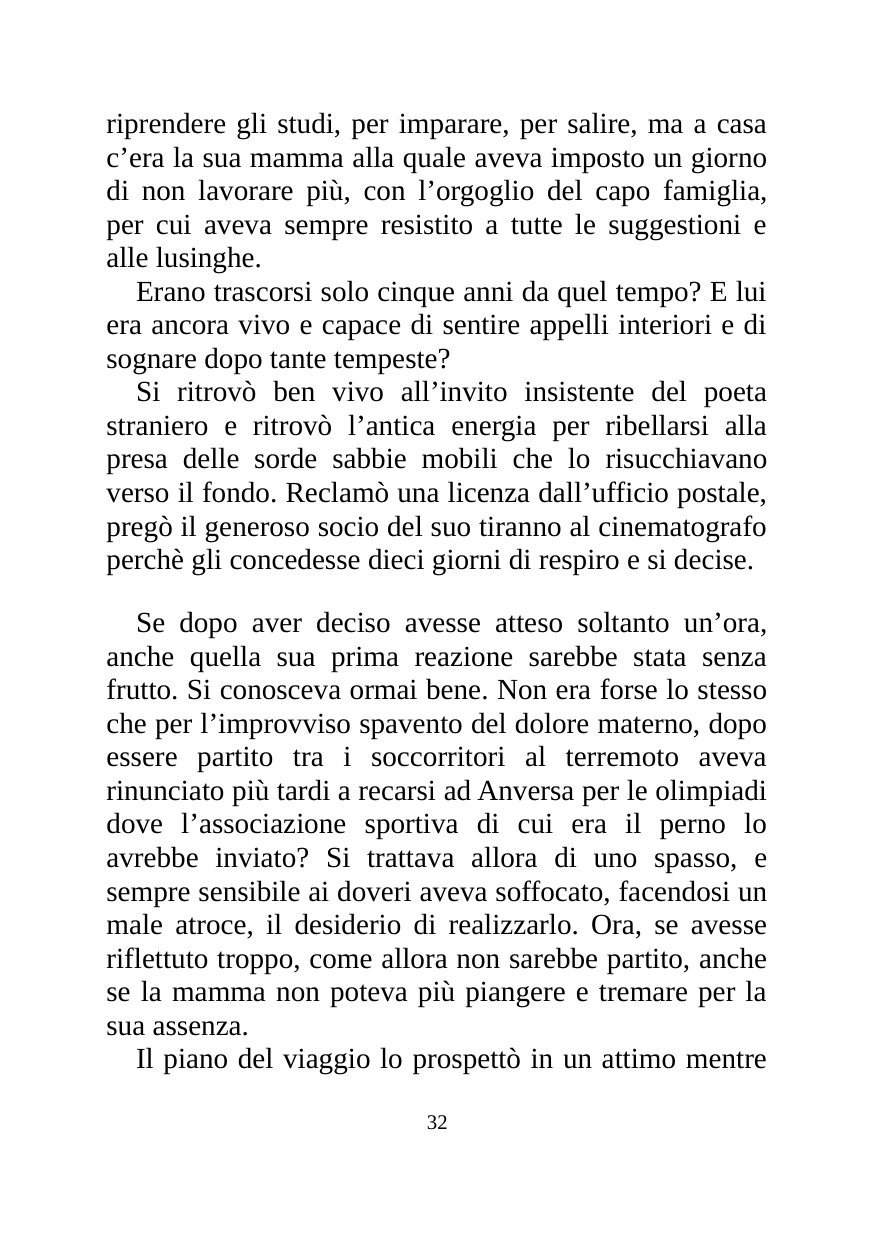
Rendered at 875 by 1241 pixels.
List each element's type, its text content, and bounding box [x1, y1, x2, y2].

text Se dopo aver deciso avesse atteso soltanto un’ora, anche quella sua prima reazione sarebbe stata senza frutto. Si conosceva ormai bene. Non era forse lo stesso che per l’improvviso spavento del dolore materno, dopo essere partito tra i soccorritori al terremoto aveva rinunciato più tardi a recarsi ad Anversa per le olimpiadi dove l’associazione sportiva di cui era il perno lo avrebbe inviato? Si trattava allora di uno spasso, e sempre sensibile ai doveri aveva soffocato, facendosi un male atroce, il desiderio di realizzarlo. Ora, se avesse riflettuto troppo, come allora non sarebbe partito, anche se la mamma non poteva più piangere e tremare per la sua assenza. [106, 605, 768, 1041]
text Si ritrovò ben vivo all’invito insistente del poeta straniero e ritrovò l’antica energia per ribellarsi alla presa delle sorde sabbie mobili che lo risucchiavano verso il fondo. Reclamò una licenza dall’ufficio postale, pregò il generoso socio del suo tiranno al cinematografo perchè gli concedesse dieci giorni di respiro e si decise. [106, 374, 768, 576]
text riprendere gli studi, per imparare, per salire, ma a casa c’era la sua mamma alla quale aveva imposto un giorno di non lavorare più, con l’orgoglio del capo famiglia, per cui aveva sempre resistito a tutte le suggestioni e alle lusinghe. [106, 106, 768, 274]
text Il piano del viaggio lo prospettò in un attimo mentre [106, 1041, 768, 1075]
text Erano trascorsi solo cinque anni da quel tempo? E lui era ancora vivo e capace di sentire appelli interiori e di sognare dopo tante tempeste? [106, 274, 768, 374]
